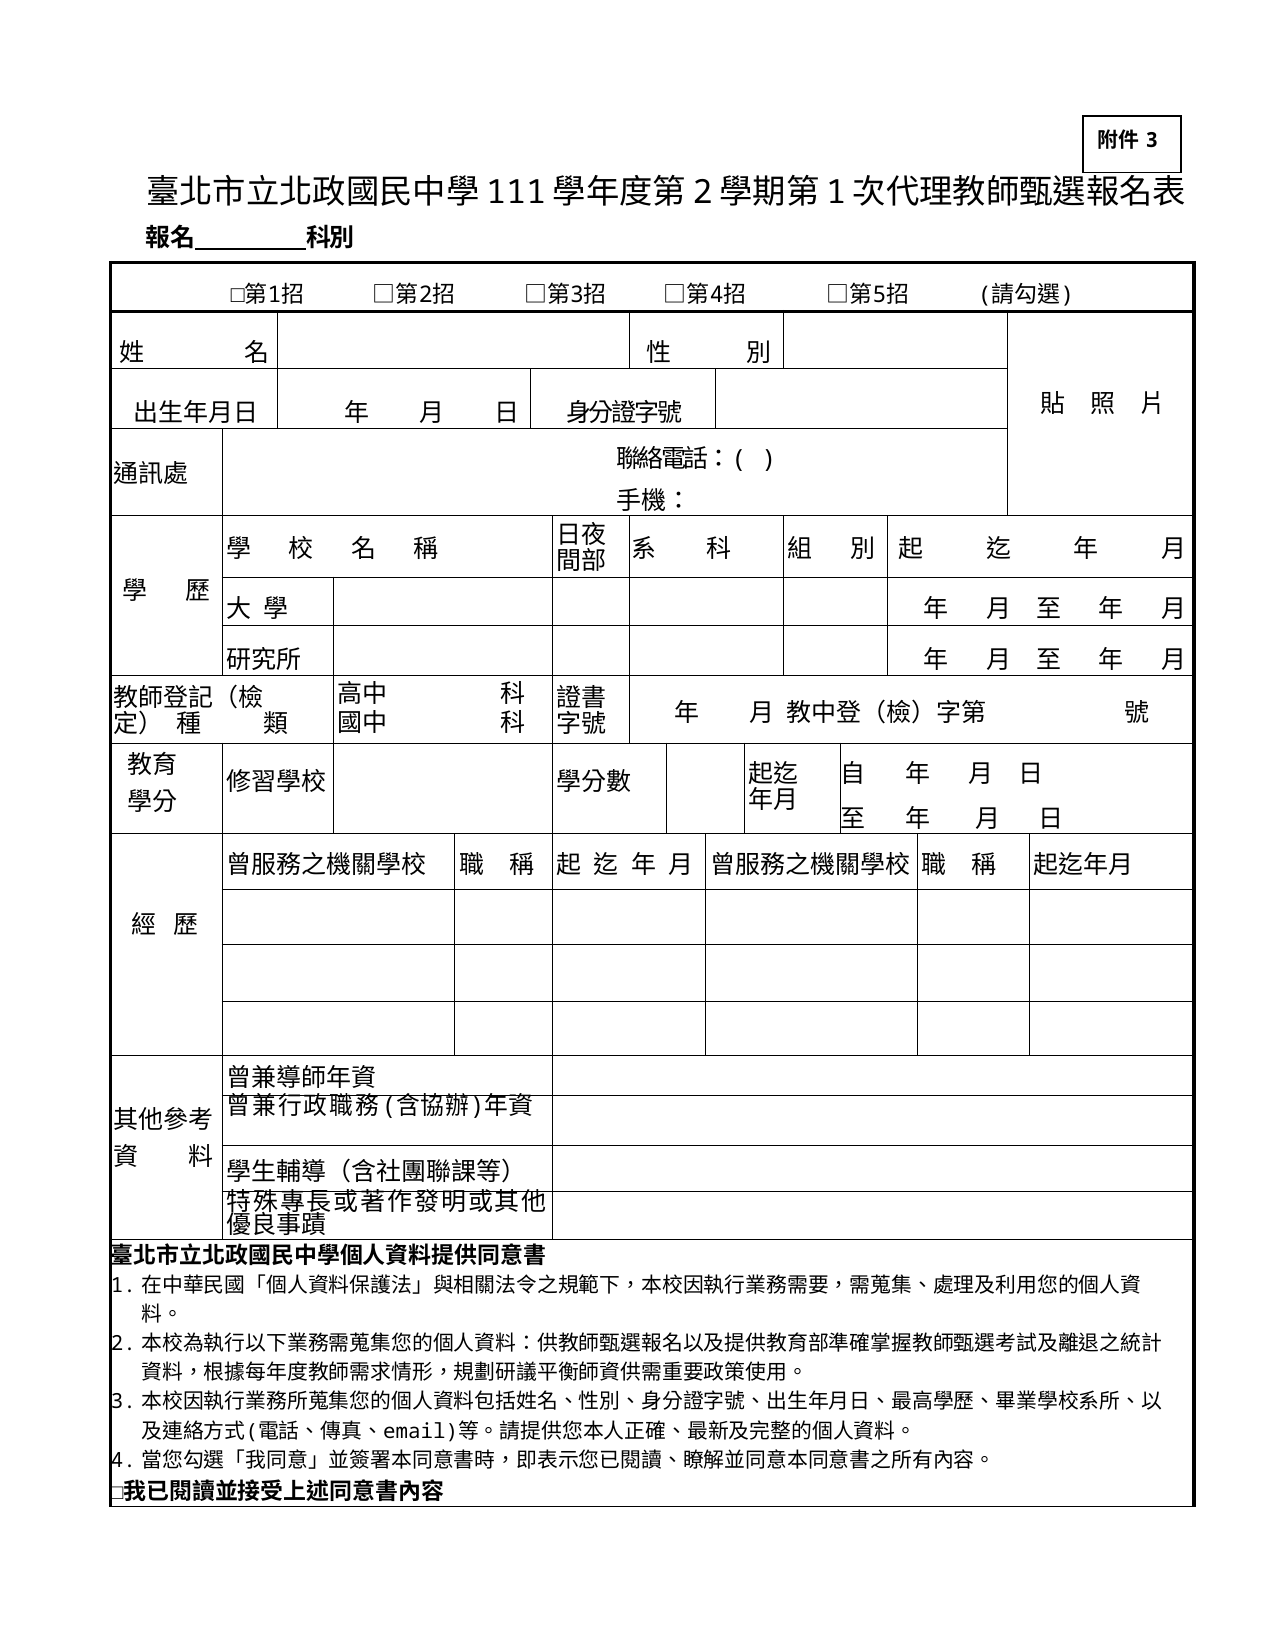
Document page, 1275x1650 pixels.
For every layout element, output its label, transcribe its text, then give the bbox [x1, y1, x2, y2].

table_cell 曾兼行政職務(含協辦)年資 [223, 1096, 552, 1145]
table_cell 年 月 至 年 月 [888, 626, 1192, 675]
table_cell 高中 科 國中 科 [334, 676, 552, 743]
table_cell 職 稱 [455, 834, 552, 889]
table_cell 年 月 至 年 月 [888, 578, 1192, 625]
table_cell 系 科 [630, 516, 783, 577]
table_cell 曾服務之機關學校 [706, 834, 917, 889]
table_cell [553, 1146, 1192, 1191]
table_cell 職 稱 [918, 834, 1029, 889]
table_cell [784, 626, 887, 675]
table_cell [706, 945, 917, 1001]
table_cell 年 月 教中登（檢）字第 號 [630, 676, 1192, 743]
table_cell 教師登記（檢定） 種 類 [112, 676, 333, 743]
table_cell [553, 890, 705, 944]
table_cell [553, 626, 629, 675]
table_cell 組 別 [784, 516, 887, 577]
table_cell [455, 890, 552, 944]
table_cell 年 月 日 [278, 369, 530, 428]
table_cell 學 歷 [112, 516, 222, 675]
text 臺北市立北政國民中學111學年度第2學期第1次代理教師甄選報名表 [145, 176, 1186, 211]
table_cell [223, 1002, 454, 1054]
table_cell [553, 1096, 1192, 1145]
table_cell [918, 945, 1029, 1001]
table_cell 起 迄 年 月 [553, 834, 705, 889]
table_cell [455, 1002, 552, 1054]
table_cell 學分數 [553, 744, 666, 833]
table_cell [223, 945, 454, 1001]
table_cell [1030, 890, 1192, 944]
table_cell 姓 名 [112, 313, 277, 368]
table_cell [784, 313, 1007, 368]
table_cell [630, 578, 783, 625]
table_cell [553, 1192, 1192, 1239]
table_cell [334, 626, 552, 675]
table_cell [334, 744, 552, 833]
table_cell [706, 890, 917, 944]
table_cell 聯絡電話：( ) 手機： [223, 429, 1007, 515]
table_cell [455, 945, 552, 1001]
table_cell 出生年月日 [112, 369, 277, 428]
text 報名 科別 [145, 211, 1186, 255]
table_cell 臺北市立北政國民中學個人資料提供同意書 在中華民國「個人資料保護法」與相關法令之規範下，本校因執行業務需要，需蒐集、處理及利用您的個人資料。 本校為執行以下業務需蒐集您的個人資料：供教師甄選報名以及提供教育部準確掌握教師甄選考試及離退之統計資料，根據每年度教師需求情形，規劃研議平衡師資供需重要政策使用。 本校因執行業務所蒐集您的個人資料包括姓名、性別、身分證字號、出生年月日、最高學歷、畢業學校系所、以及連絡方式(電話、傳真、email)等。請提供您本人正確、最新及完整的個人資料。 當您勾選「我同意」並簽署本同意書時，即表示您已閱讀、瞭解並同意本同意書之所有內容。 □我已閱讀並接受上述同意書內容 [112, 1240, 1192, 1506]
table_cell [1030, 1002, 1192, 1054]
table_cell 日夜間部 [553, 516, 629, 577]
table_cell 大 學 [223, 578, 333, 625]
table_cell 特殊專長或著作發明或其他優良事蹟 [223, 1192, 552, 1239]
table_cell 曾兼導師年資 [223, 1056, 552, 1095]
table_cell 身分證字號 [531, 369, 715, 428]
table_cell 證書字號 [553, 676, 629, 743]
table_cell [918, 1002, 1029, 1054]
table_cell 自 年 月 日 至 年 月 日 [841, 744, 1192, 833]
table_cell [706, 1002, 917, 1054]
table_cell [716, 369, 1007, 428]
table_header □第1招 □第2招 □第3招 □第4招 □第5招 (請勾選) [112, 264, 1192, 310]
table_cell [553, 1002, 705, 1054]
table_cell 貼 照 片 [1008, 313, 1192, 515]
table_cell 通訊處 [112, 429, 222, 515]
table_cell 起迄年月 [745, 744, 840, 833]
table_cell [1030, 945, 1192, 1001]
table_cell 研究所 [223, 626, 333, 675]
table_cell [553, 1056, 1192, 1095]
table_cell 性 別 [630, 313, 783, 368]
table_cell 起 迄 年 月 [888, 516, 1192, 577]
table_cell [553, 578, 629, 625]
table_cell 其他參考資 料 [112, 1056, 222, 1239]
table_cell 經 歷 [112, 834, 222, 1054]
table_cell [278, 313, 629, 368]
table_cell [784, 578, 887, 625]
table_cell 學生輔導（含社團聯課等） [223, 1146, 552, 1191]
table_cell [667, 744, 744, 833]
table_cell 教育 學分 [112, 744, 222, 833]
table_cell 起迄年月 [1030, 834, 1192, 889]
table_cell [223, 890, 454, 944]
table_cell [553, 945, 705, 1001]
table_cell 曾服務之機關學校 [223, 834, 454, 889]
table_cell 修習學校 [223, 744, 333, 833]
table_cell 學 校 名 稱 [223, 516, 552, 577]
table_cell [630, 626, 783, 675]
table_cell [334, 578, 552, 625]
table_cell [918, 890, 1029, 944]
